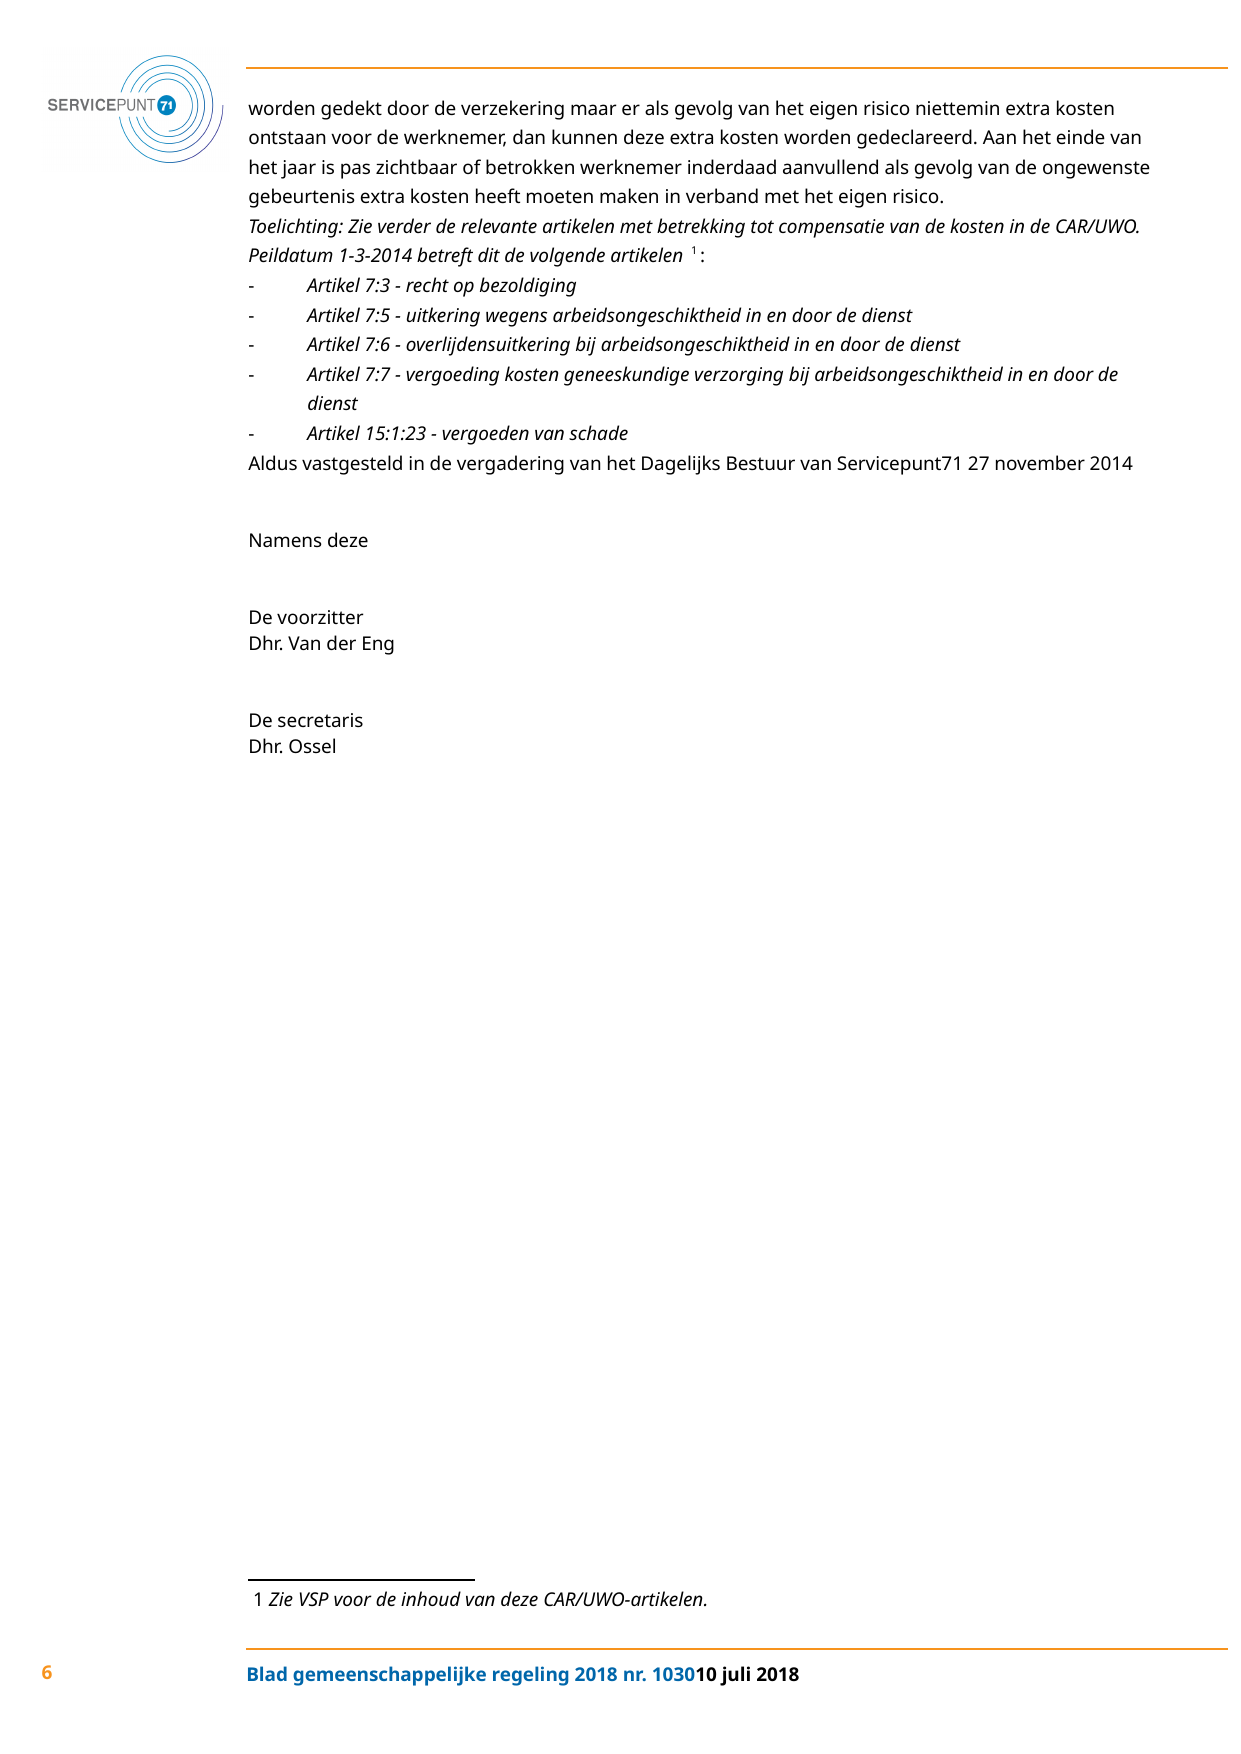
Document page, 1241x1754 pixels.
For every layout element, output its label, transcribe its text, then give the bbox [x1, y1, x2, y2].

text Dhr. Ossel [248, 733, 1152, 758]
text Toelichting: Zie verder de relevante artikelen met betrekking tot compensatie van de kosten in de CAR/UWO. Peildatum 1-3-2014 betreft dit de volgende artikelen : [248, 213, 1152, 268]
text Aldus vastgesteld in de vergadering van het Dagelijks Bestuur van Servicepunt71 27 november 2014 [248, 450, 1152, 476]
text Namens deze [248, 527, 1152, 553]
list Artikel 7:7 - vergoeding kosten geneeskundige verzorging bij arbeidsongeschiktheid in en door de dienst [248, 361, 1152, 416]
text De secretaris [248, 707, 1152, 733]
text Dhr. Van der Eng [248, 630, 1152, 656]
text De voorzitter [248, 604, 1152, 630]
picture [41, 47, 231, 172]
text worden gedekt door de verzekering maar er als gevolg van het eigen risico niettemin extra kosten ontstaan voor de werknemer, dan kunnen deze extra kosten worden gedeclareerd. Aan het einde van het jaar is pas zichtbaar of betrokken werknemer inderdaad aanvullend als gevolg van de ongewenste gebeurtenis extra kosten heeft moeten maken in verband met het eigen risico. [248, 95, 1152, 209]
list Artikel 15:1:23 - vergoeden van schade [248, 420, 1152, 446]
list Artikel 7:5 - uitkering wegens arbeidsongeschiktheid in en door de dienst [248, 302, 1152, 328]
list Artikel 7:6 - overlijdensuitkering bij arbeidsongeschiktheid in en door de dienst [248, 331, 1152, 357]
list Artikel 7:3 - recht op bezoldiging [248, 272, 1152, 298]
text Zie VSP voor de inhoud van deze CAR/UWO-artikelen. [248, 1586, 1152, 1612]
